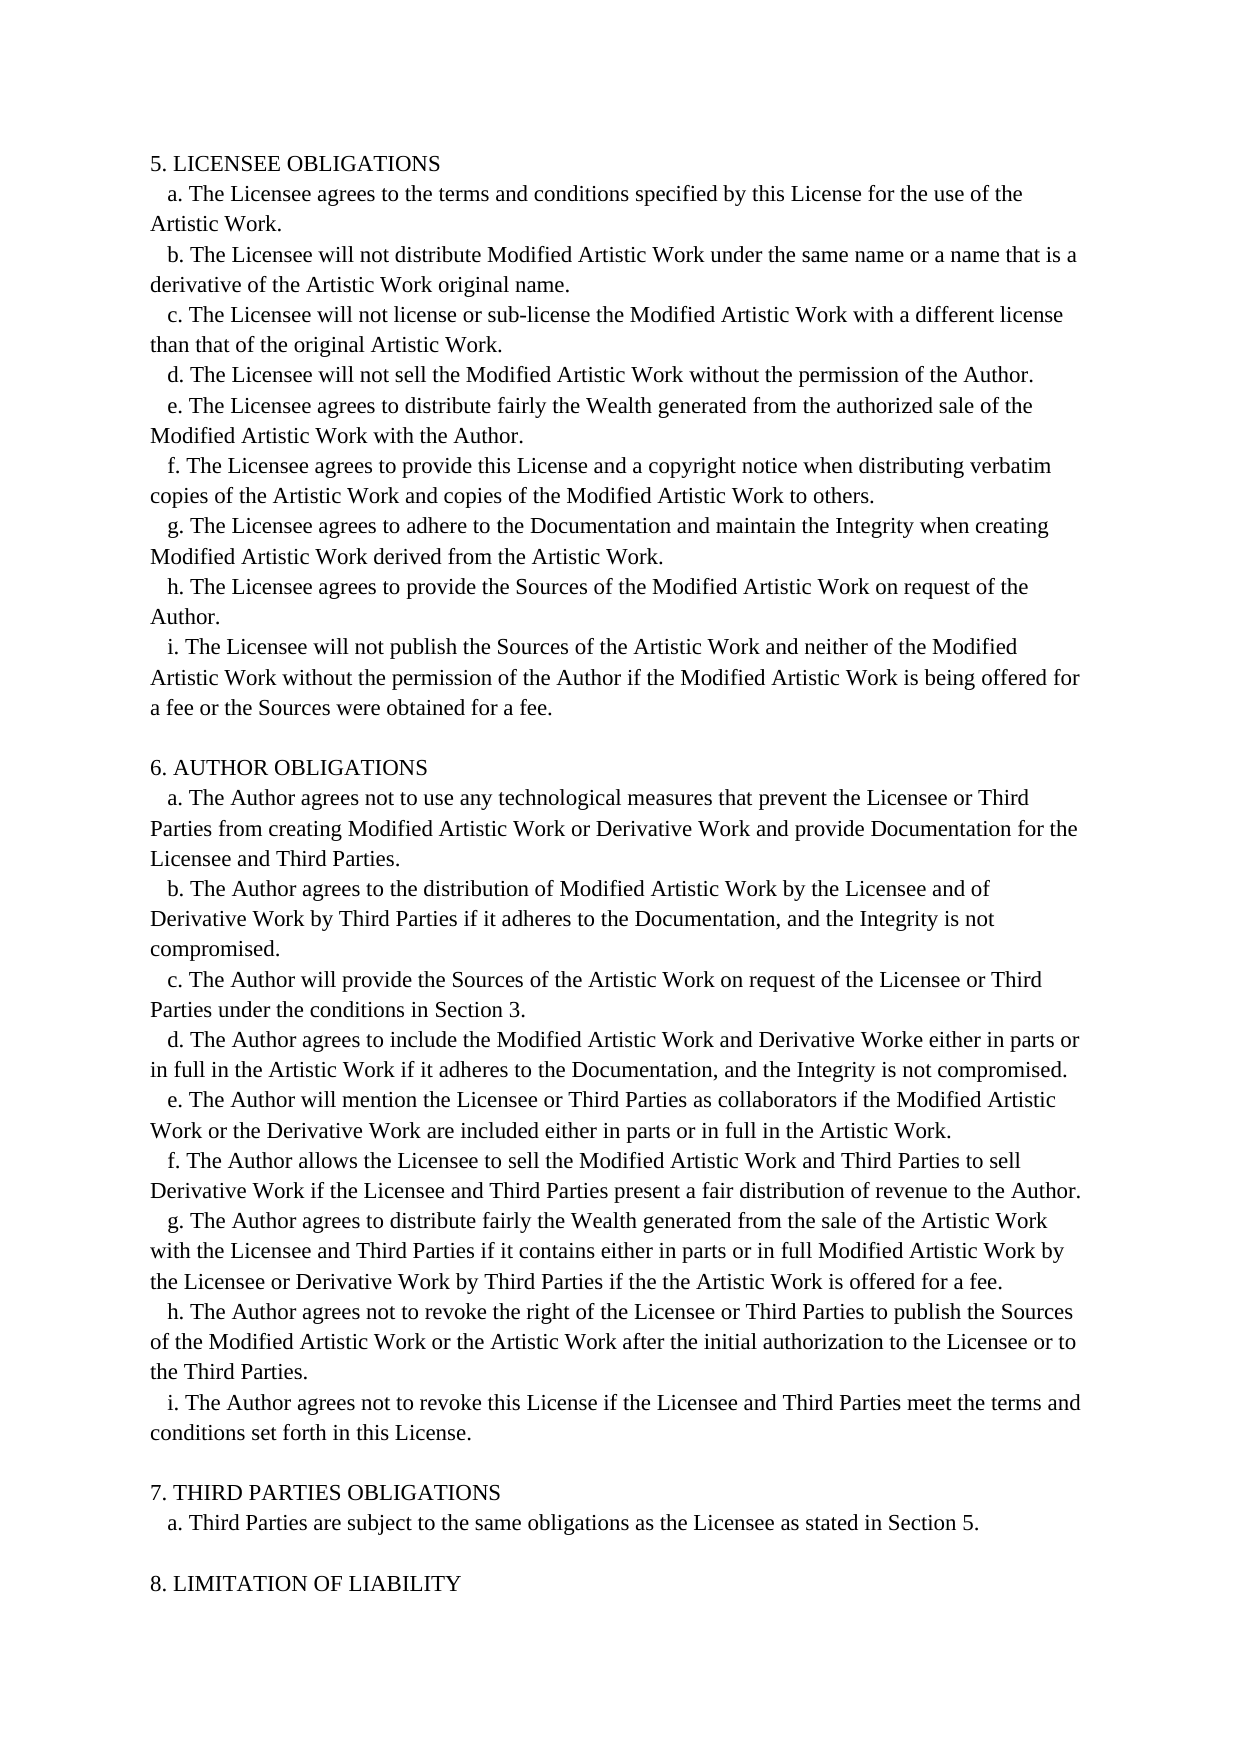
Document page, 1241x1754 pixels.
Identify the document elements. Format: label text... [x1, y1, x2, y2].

text c. The Licensee will not license or sub-license the Modified Artistic Work with a different license than that of the original Artistic Work. [150, 301, 1090, 358]
text b. The Author agrees to the distribution of Modified Artistic Work by the Licensee and of Derivative Work by Third Parties if it adheres to the Documentation, and the Integrity is not compromised. [150, 875, 1090, 962]
text 5. LICENSEE OBLIGATIONS [150, 150, 1090, 176]
text g. The Licensee agrees to adhere to the Documentation and maintain the Integrity when creating Modified Artistic Work derived from the Artistic Work. [150, 512, 1090, 569]
text 8. LIMITATION OF LIABILITY [150, 1570, 1090, 1596]
text g. The Author agrees to distribute fairly the Wealth generated from the sale of the Artistic Work with the Licensee and Third Parties if it contains either in parts or in full Modified Artistic Work by the Licensee or Derivative Work by Third Parties if the the Artistic Work is offered for a fee. [150, 1207, 1090, 1294]
text e. The Licensee agrees to distribute fairly the Wealth generated from the authorized sale of the Modified Artistic Work with the Author. [150, 392, 1090, 448]
text 7. THIRD PARTIES OBLIGATIONS [150, 1479, 1090, 1506]
text f. The Licensee agrees to provide this License and a copyright notice when distributing verbatim copies of the Artistic Work and copies of the Modified Artistic Work to others. [150, 452, 1090, 509]
text i. The Licensee will not publish the Sources of the Artistic Work and neither of the Modified Artistic Work without the permission of the Author if the Modified Artistic Work is being offered for a fee or the Sources were obtained for a fee. [150, 633, 1090, 720]
text a. The Licensee agrees to the terms and conditions specified by this License for the use of the Artistic Work. [150, 180, 1090, 237]
text e. The Author will mention the Licensee or Third Parties as collaborators if the Modified Artistic Work or the Derivative Work are included either in parts or in full in the Artistic Work. [150, 1086, 1090, 1143]
text d. The Author agrees to include the Modified Artistic Work and Derivative Worke either in parts or in full in the Artistic Work if it adheres to the Documentation, and the Integrity is not compromised. [150, 1026, 1090, 1083]
text 6. AUTHOR OBLIGATIONS [150, 754, 1090, 781]
text h. The Licensee agrees to provide the Sources of the Modified Artistic Work on request of the Author. [150, 573, 1090, 629]
text h. The Author agrees not to revoke the right of the Licensee or Third Parties to publish the Sources of the Modified Artistic Work or the Artistic Work after the initial authorization to the Licensee or to the Third Parties. [150, 1298, 1090, 1385]
text c. The Author will provide the Sources of the Artistic Work on request of the Licensee or Third Parties under the conditions in Section 3. [150, 966, 1090, 1022]
text a. Third Parties are subject to the same obligations as the Licensee as stated in Section 5. [150, 1509, 1090, 1536]
text f. The Author allows the Licensee to sell the Modified Artistic Work and Third Parties to sell Derivative Work if the Licensee and Third Parties present a fair distribution of revenue to the Author. [150, 1147, 1090, 1203]
text i. The Author agrees not to revoke this License if the Licensee and Third Parties meet the terms and conditions set forth in this License. [150, 1388, 1090, 1445]
text b. The Licensee will not distribute Modified Artistic Work under the same name or a name that is a derivative of the Artistic Work original name. [150, 241, 1090, 297]
text d. The Licensee will not sell the Modified Artistic Work without the permission of the Author. [150, 361, 1090, 388]
text a. The Author agrees not to use any technological measures that prevent the Licensee or Third Parties from creating Modified Artistic Work or Derivative Work and provide Documentation for the Licensee and Third Parties. [150, 784, 1090, 871]
